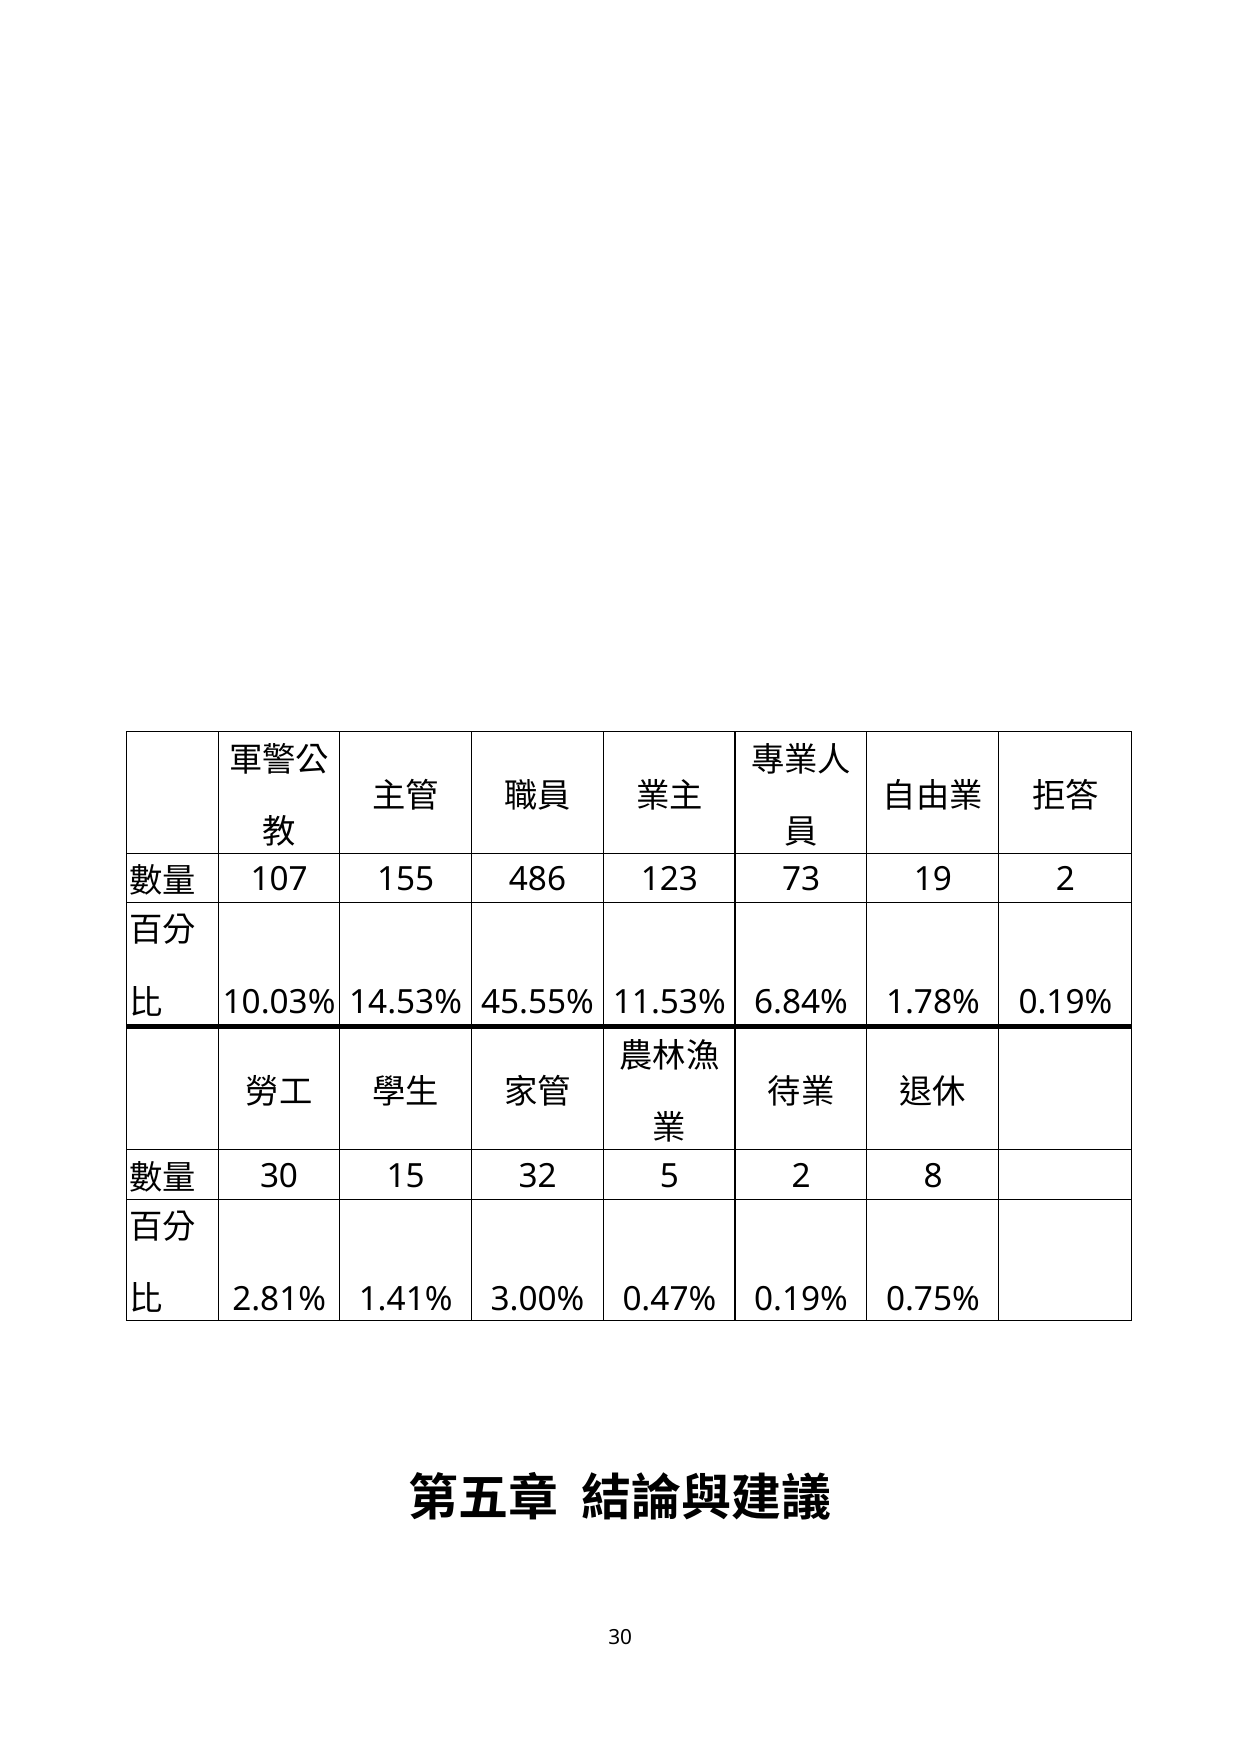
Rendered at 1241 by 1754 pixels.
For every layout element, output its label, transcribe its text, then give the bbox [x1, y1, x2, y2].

table_header [127, 732, 218, 853]
table_cell 數量 [127, 1150, 218, 1199]
table_cell 農林漁業 [604, 1029, 734, 1149]
table_cell 百分比 [127, 1200, 218, 1320]
table_cell 10.03% [219, 903, 339, 1024]
table_cell 學生 [340, 1029, 471, 1149]
table_cell 2 [999, 854, 1131, 902]
table_cell 107 [219, 854, 339, 902]
table_header 主管 [340, 732, 471, 853]
table_cell 數量 [127, 854, 218, 902]
table_cell 0.19% [999, 903, 1131, 1024]
table_cell [999, 1200, 1131, 1320]
table_cell 0.19% [736, 1200, 866, 1320]
table_cell 155 [340, 854, 471, 902]
table_cell 百分比 [127, 903, 218, 1024]
table_header 軍警公教 [219, 732, 339, 853]
table_cell 8 [867, 1150, 998, 1199]
table_cell 2 [736, 1150, 866, 1199]
table_cell 退休 [867, 1029, 998, 1149]
table_cell 0.47% [604, 1200, 734, 1320]
text 第五章 結論與建議 [130, 1457, 1110, 1530]
table_cell 勞工 [219, 1029, 339, 1149]
table_cell 0.75% [867, 1200, 998, 1320]
table_cell 1.41% [340, 1200, 471, 1320]
table_cell 15 [340, 1150, 471, 1199]
table_header 職員 [472, 732, 603, 853]
table_cell 486 [472, 854, 603, 902]
table_cell 6.84% [736, 903, 866, 1024]
table_cell 3.00% [472, 1200, 603, 1320]
table_cell 73 [736, 854, 866, 902]
table_cell 1.78% [867, 903, 998, 1024]
table_cell [999, 1029, 1131, 1149]
table_cell 14.53% [340, 903, 471, 1024]
table_header 拒答 [999, 732, 1131, 853]
table_cell 19 [867, 854, 998, 902]
table_cell 待業 [736, 1029, 866, 1149]
table_cell [127, 1029, 218, 1149]
table_cell [999, 1150, 1131, 1199]
table_cell 家管 [472, 1029, 603, 1149]
table_cell 45.55% [472, 903, 603, 1024]
table_header 業主 [604, 732, 734, 853]
table_header 自由業 [867, 732, 998, 853]
table_cell 2.81% [219, 1200, 339, 1320]
table_cell 5 [604, 1150, 734, 1199]
table_cell 30 [219, 1150, 339, 1199]
table_cell 123 [604, 854, 734, 902]
table_header 專業人員 [736, 732, 866, 853]
table_cell 32 [472, 1150, 603, 1199]
table_cell 11.53% [604, 903, 734, 1024]
